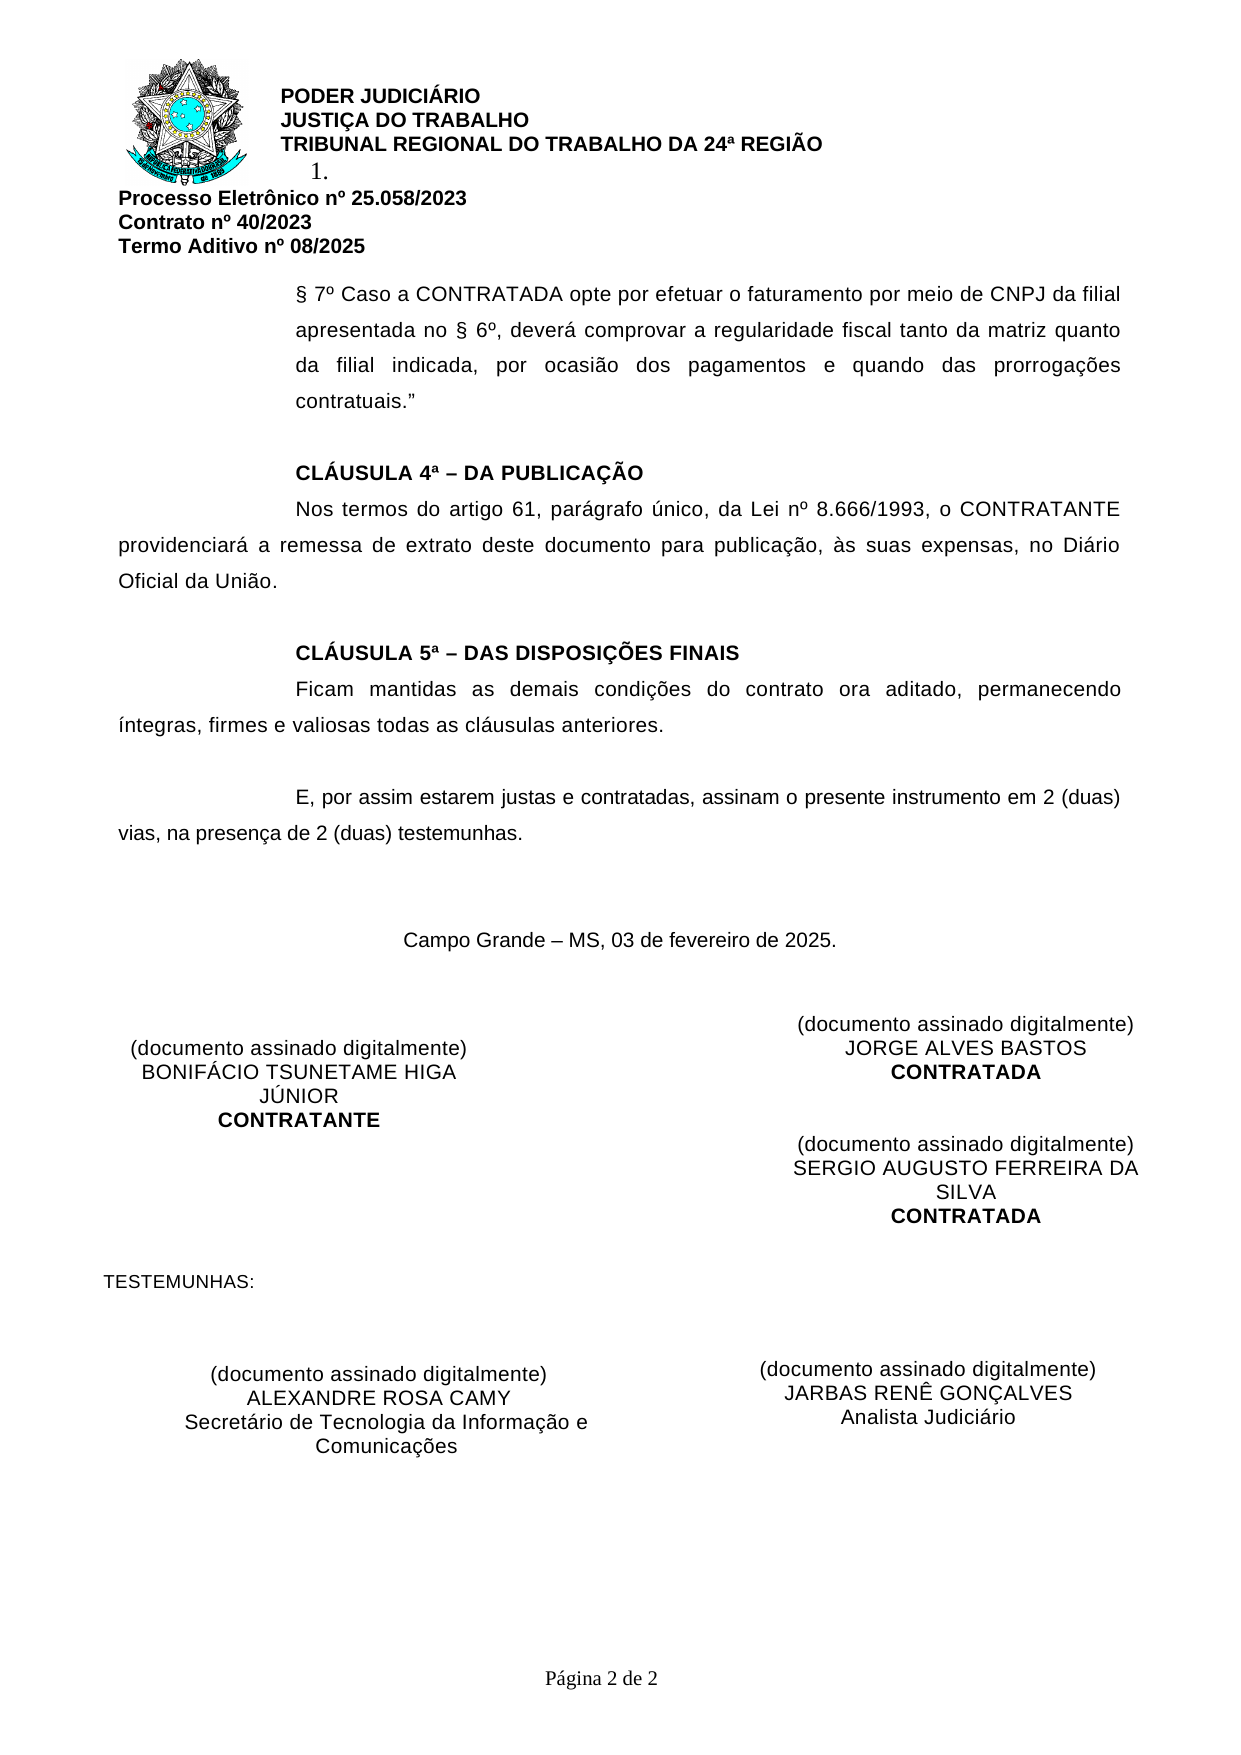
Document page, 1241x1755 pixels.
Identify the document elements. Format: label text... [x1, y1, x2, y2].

text TESTEMUNHAS: [103, 1271, 1119, 1292]
text CLÁUSULA 5ª – DAS DISPOSIÇÕES FINAIS [118, 641, 1122, 665]
table_header (documento assinado digitalmente) JORGE ALVES BASTOS CONTRATADA (documento assinado digitalmente) SERGIO AUGUSTO FERREIRA DA SILVA CONTRATADA [794, 964, 1156, 1228]
text Campo Grande – MS, 03 de fevereiro de 2025. [118, 928, 1122, 952]
text CLÁUSULA 4ª – DA PUBLICAÇÃO [118, 461, 1122, 485]
text Nos termos do artigo 61, parágrafo único, da Lei nº 8.666/1993, o CONTRATANTE providenciará a remessa de extrato deste documento para publicação, às suas expensas, no Diário Oficial da União. [118, 497, 1122, 593]
table_header (documento assinado digitalmente) BONIFÁCIO TSUNETAME HIGA JÚNIOR CONTRATANTE [129, 964, 486, 1228]
table_header (documento assinado digitalmente) ALEXANDRE ROSA CAMY Secretário de Tecnologia da Informação e Comunicações [118, 1314, 657, 1520]
text § 7º Caso a CONTRATADA opte por efetuar o faturamento por meio de CNPJ da filial apresentada no § 6º, deverá comprovar a regularidade fiscal tanto da matriz quanto da filial indicada, por ocasião dos pagamentos e quando das prorrogações contratuais.” [295, 281, 1122, 413]
text E, por assim estarem justas e contratadas, assinam o presente instrumento em 2 (duas) vias, na presença de 2 (duas) testemunhas. [118, 784, 1122, 844]
text Ficam mantidas as demais condições do contrato ora aditado, permanecendo íntegras, firmes e valiosas todas as cláusulas anteriores. [118, 677, 1122, 737]
table_header [486, 964, 793, 1228]
table_header (documento assinado digitalmente) JARBAS RENÊ GONÇALVES Analista Judiciário [658, 1314, 1217, 1520]
